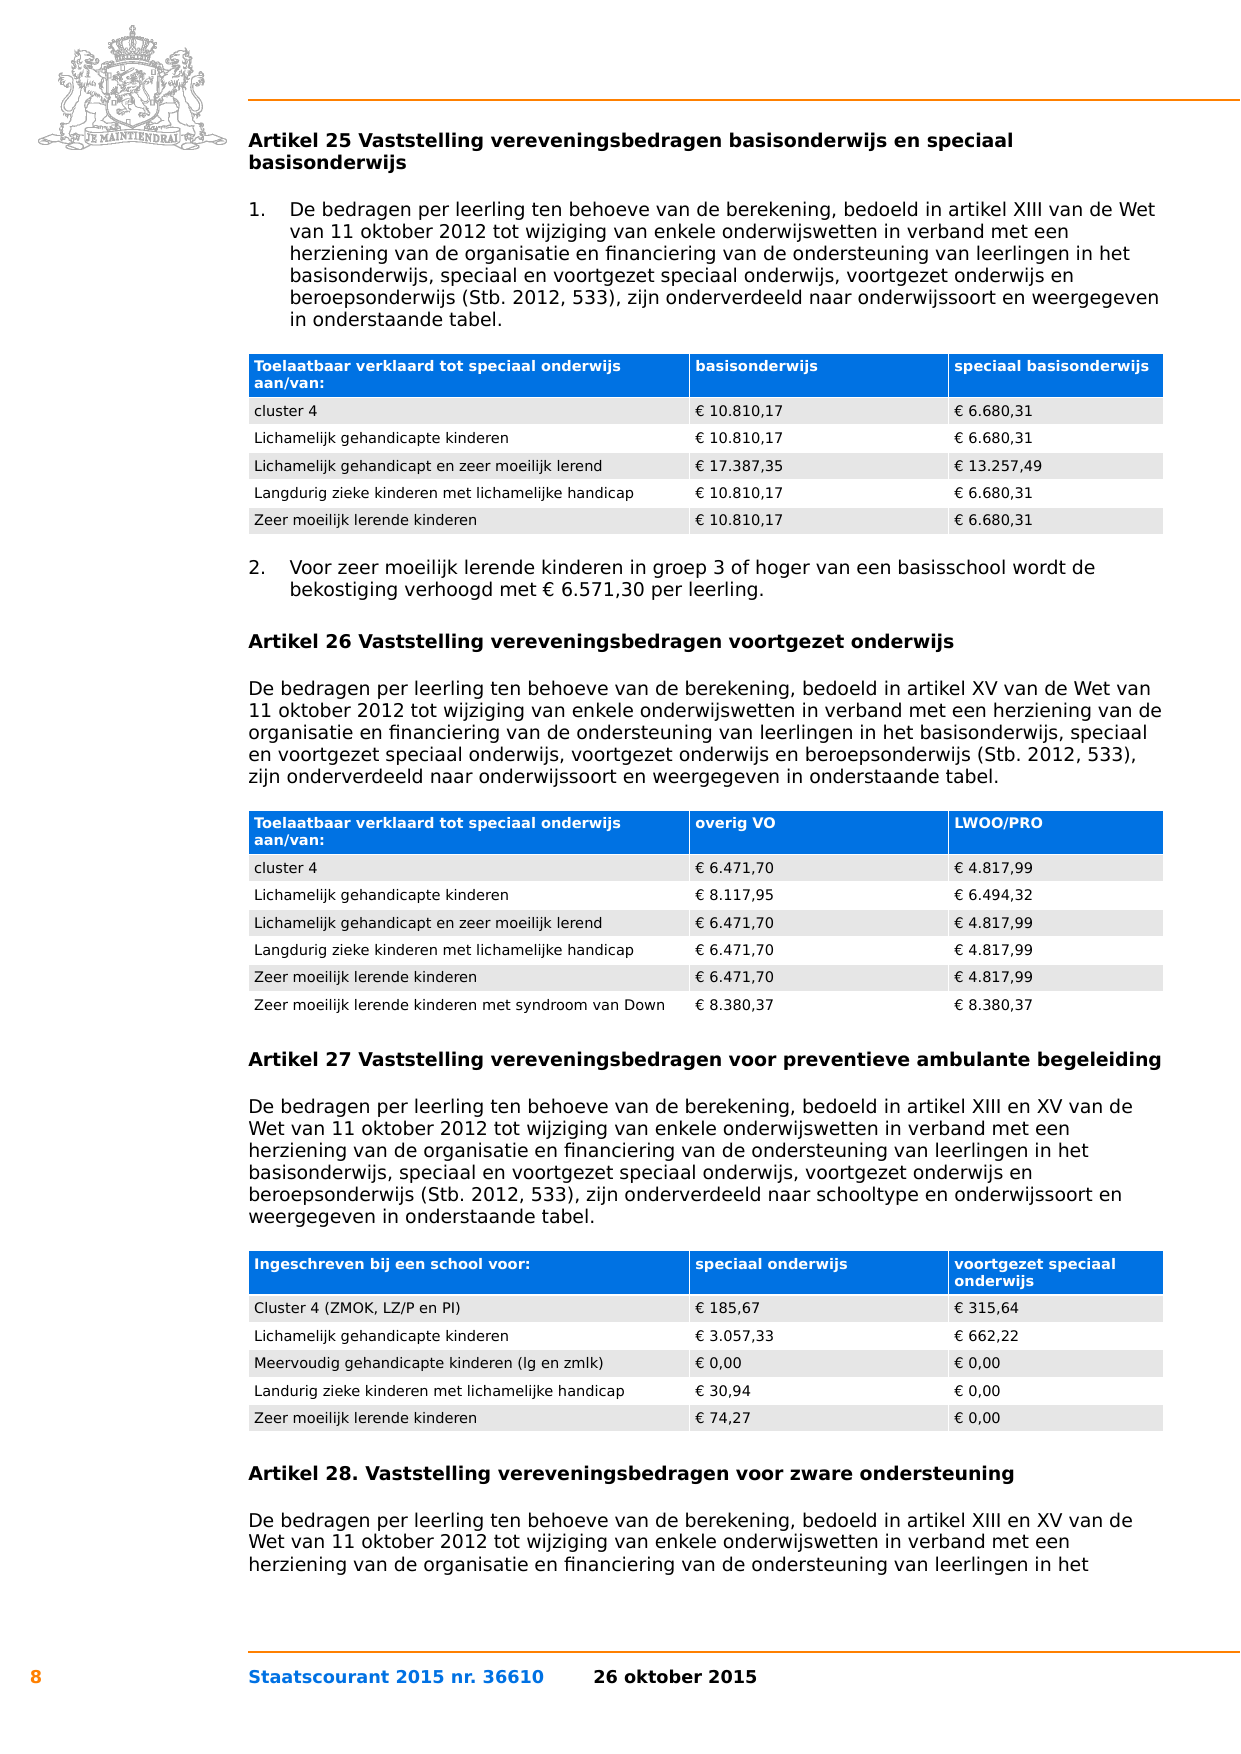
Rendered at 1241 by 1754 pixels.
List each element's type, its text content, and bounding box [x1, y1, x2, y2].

table_cell € 6.471,70 [690, 910, 948, 936]
table_header speciaal basisonderwijs [949, 354, 1163, 397]
subtitle Artikel 27 Vaststelling vereveningsbedragen voor preventieve ambulante begeleiding [248, 1049, 1163, 1071]
text De bedragen per leerling ten behoeve van de berekening, bedoeld in artikel XIII en XV van de Wet van 11 oktober 2012 tot wijziging van enkele onderwijswetten in verband met een herziening van de organisatie en financiering van de ondersteuning van leerlingen in het [248, 1509, 1163, 1575]
subtitle Artikel 25 Vaststelling vereveningsbedragen basisonderwijs en speciaal basisonderwijs [248, 130, 1163, 174]
table_cell Cluster 4 (ZMOK, LZ/P en PI) [249, 1296, 689, 1322]
table_header speciaal onderwijs [690, 1251, 948, 1294]
table_header voortgezet speciaal onderwijs [949, 1251, 1163, 1294]
table_header LWOO/PRO [949, 811, 1163, 854]
table_cell € 185,67 [690, 1296, 948, 1322]
table_cell Lichamelijk gehandicapt en zeer moeilijk lerend [249, 453, 689, 479]
text 1. De bedragen per leerling ten behoeve van de berekening, bedoeld in artikel XIII van de Wet van 11 oktober 2012 tot wijziging van enkele onderwijswetten in verband met een herziening van de organisatie en financiering van de ondersteuning van leerlingen in het basisonderwijs, speciaal en voortgezet speciaal onderwijs, voortgezet onderwijs en beroepsonderwijs (Stb. 2012, 533), zijn onderverdeeld naar onderwijssoort en weergegeven in onderstaande tabel. [248, 199, 1163, 331]
table_cell € 6.471,70 [690, 855, 948, 881]
table_cell cluster 4 [249, 398, 689, 424]
table_cell € 8.380,37 [949, 992, 1163, 1018]
table_cell € 6.680,31 [949, 508, 1163, 534]
table_cell cluster 4 [249, 855, 689, 881]
table_cell € 6.680,31 [949, 425, 1163, 452]
table_cell € 0,00 [949, 1350, 1163, 1377]
table_cell € 4.817,99 [949, 910, 1163, 936]
table_header basisonderwijs [690, 354, 948, 397]
table_cell € 0,00 [949, 1378, 1163, 1404]
table_cell Zeer moeilijk lerende kinderen [249, 1405, 689, 1431]
subtitle Artikel 26 Vaststelling vereveningsbedragen voortgezet onderwijs [248, 631, 1163, 653]
table_cell € 10.810,17 [690, 508, 948, 534]
table_cell € 30,94 [690, 1378, 948, 1404]
table_cell Zeer moeilijk lerende kinderen met syndroom van Down [249, 992, 689, 1018]
table_cell Landurig zieke kinderen met lichamelijke handicap [249, 1378, 689, 1404]
table_cell € 6.471,70 [690, 965, 948, 991]
table_cell € 10.810,17 [690, 398, 948, 424]
table_header Ingeschreven bij een school voor: [249, 1251, 689, 1294]
table_cell Langdurig zieke kinderen met lichamelijke handicap [249, 937, 689, 963]
table_cell € 8.380,37 [690, 992, 948, 1018]
table_cell Meervoudig gehandicapte kinderen (lg en zmlk) [249, 1350, 689, 1377]
table_cell € 0,00 [690, 1350, 948, 1377]
table_cell € 10.810,17 [690, 480, 948, 507]
table_cell € 4.817,99 [949, 965, 1163, 991]
table_cell € 74,27 [690, 1405, 948, 1431]
table_cell € 4.817,99 [949, 937, 1163, 963]
table_cell € 6.680,31 [949, 398, 1163, 424]
table_header overig VO [690, 811, 948, 854]
table_cell Lichamelijk gehandicapt en zeer moeilijk lerend [249, 910, 689, 936]
table_cell € 6.494,32 [949, 883, 1163, 909]
table_cell € 17.387,35 [690, 453, 948, 479]
table_cell € 662,22 [949, 1323, 1163, 1349]
table_cell Lichamelijk gehandicapte kinderen [249, 425, 689, 452]
table_cell € 6.680,31 [949, 480, 1163, 507]
table_cell Zeer moeilijk lerende kinderen [249, 965, 689, 991]
picture [38, 25, 227, 150]
table_cell Lichamelijk gehandicapte kinderen [249, 883, 689, 909]
table_cell € 8.117,95 [690, 883, 948, 909]
table_cell € 13.257,49 [949, 453, 1163, 479]
table_cell € 0,00 [949, 1405, 1163, 1431]
table_cell Langdurig zieke kinderen met lichamelijke handicap [249, 480, 689, 507]
table_cell € 10.810,17 [690, 425, 948, 452]
text 2. Voor zeer moeilijk lerende kinderen in groep 3 of hoger van een basisschool wordt de bekostiging verhoogd met € 6.571,30 per leerling. [248, 557, 1163, 601]
table_cell € 4.817,99 [949, 855, 1163, 881]
subtitle Artikel 28. Vaststelling vereveningsbedragen voor zware ondersteuning [248, 1462, 1163, 1484]
table_header Toelaatbaar verklaard tot speciaal onderwijs aan/van: [249, 811, 689, 854]
table_cell Zeer moeilijk lerende kinderen [249, 508, 689, 534]
table_cell Lichamelijk gehandicapte kinderen [249, 1323, 689, 1349]
table_cell € 6.471,70 [690, 937, 948, 963]
table_cell € 315,64 [949, 1296, 1163, 1322]
text De bedragen per leerling ten behoeve van de berekening, bedoeld in artikel XV van de Wet van 11 oktober 2012 tot wijziging van enkele onderwijswetten in verband met een herziening van de organisatie en financiering van de ondersteuning van leerlingen in het basisonderwijs, speciaal en voortgezet speciaal onderwijs, voortgezet onderwijs en beroepsonderwijs (Stb. 2012, 533), zijn onderverdeeld naar onderwijssoort en weergegeven in onderstaande tabel. [248, 678, 1163, 788]
table_cell € 3.057,33 [690, 1323, 948, 1349]
table_header Toelaatbaar verklaard tot speciaal onderwijs aan/van: [249, 354, 689, 397]
text De bedragen per leerling ten behoeve van de berekening, bedoeld in artikel XIII en XV van de Wet van 11 oktober 2012 tot wijziging van enkele onderwijswetten in verband met een herziening van de organisatie en financiering van de ondersteuning van leerlingen in het basisonderwijs, speciaal en voortgezet speciaal onderwijs, voortgezet onderwijs en beroepsonderwijs (Stb. 2012, 533), zijn onderverdeeld naar schooltype en onderwijssoort en weergegeven in onderstaande tabel. [248, 1096, 1163, 1228]
